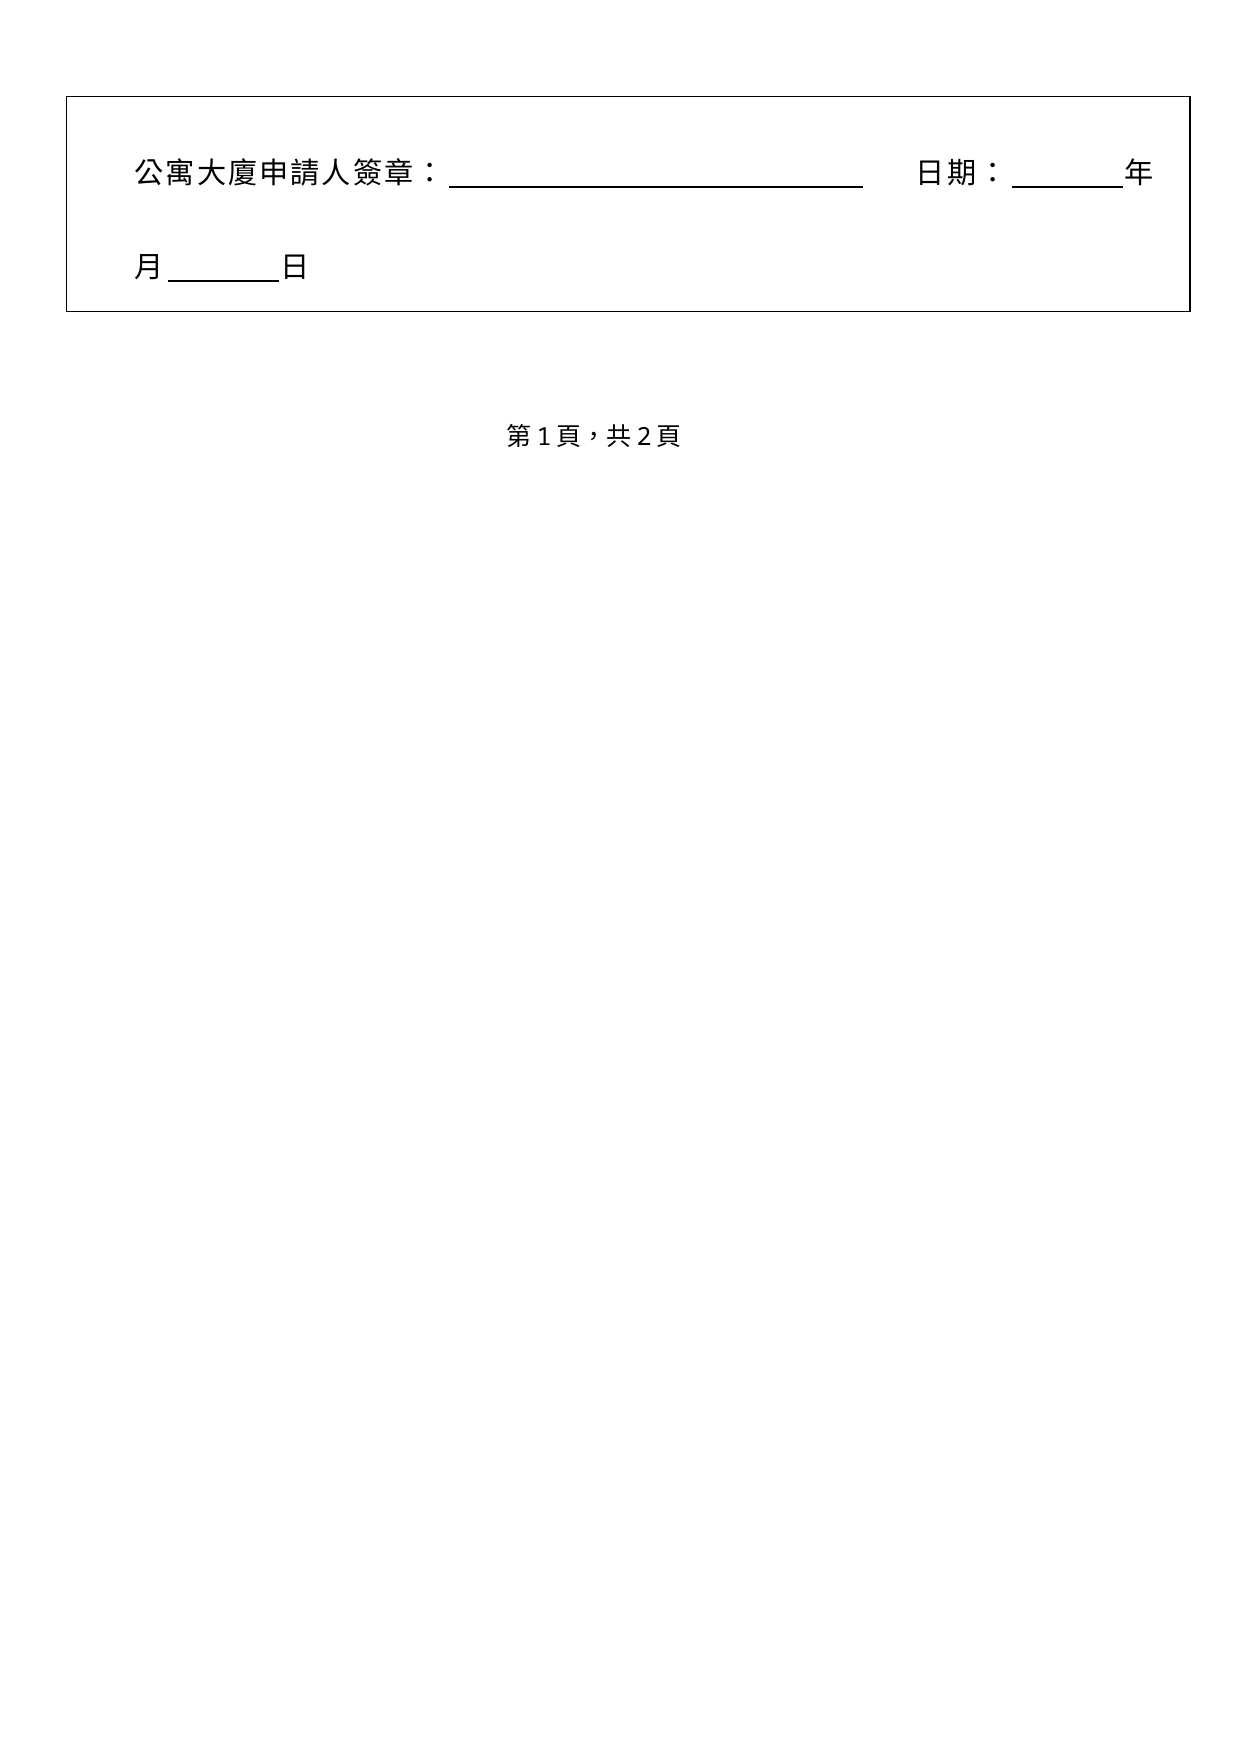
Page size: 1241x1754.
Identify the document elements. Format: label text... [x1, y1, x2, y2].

table_cell 公寓大廈申請人簽章： 日期： 年 月 日 [67, 97, 1189, 311]
text 第1頁，共2頁 [410, 416, 777, 453]
